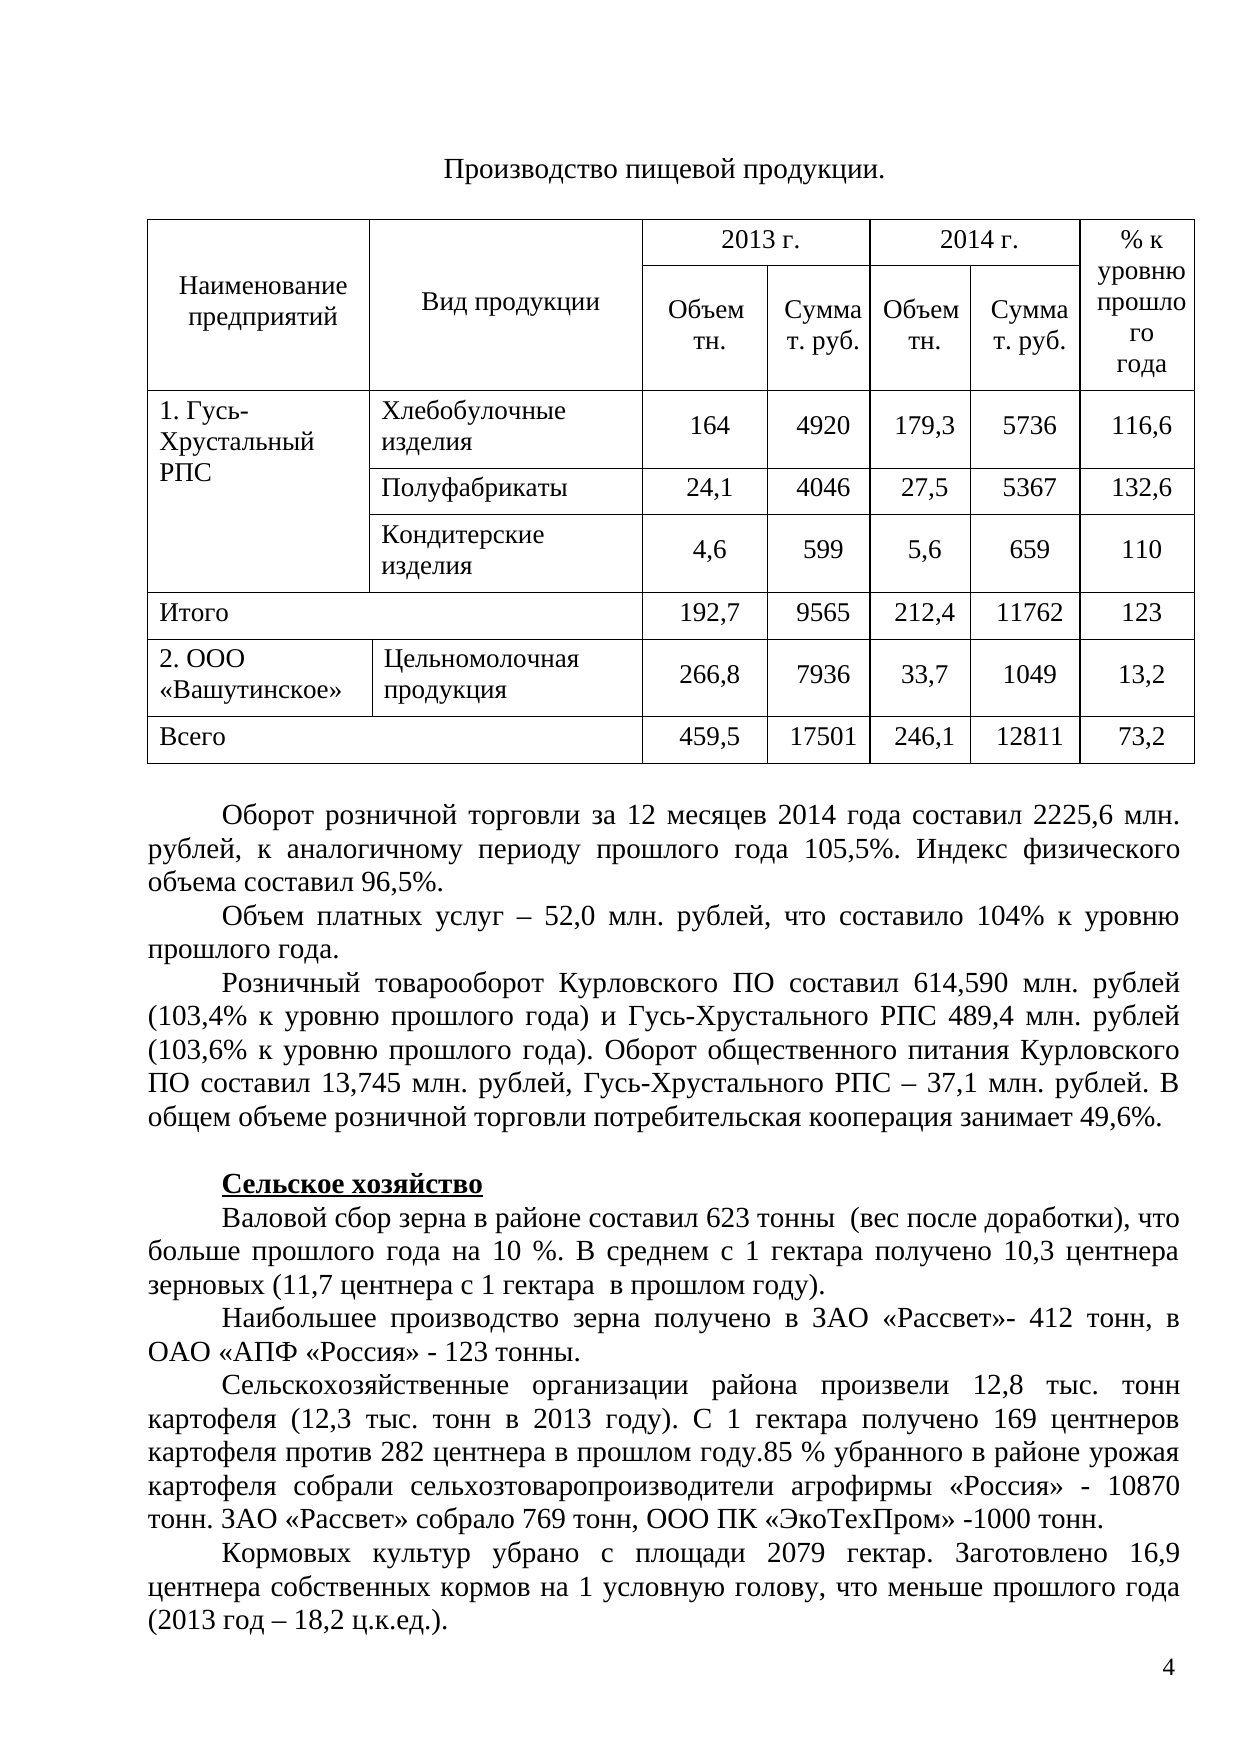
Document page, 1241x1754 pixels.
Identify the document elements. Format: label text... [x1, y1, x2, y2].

table_cell 164 [643, 391, 767, 468]
table_cell 1049 [971, 640, 1079, 716]
text Кормовых культур убрано с площади 2079 гектар. Заготовлено 16,9 центнера собственных кормов на 1 условную голову, что меньше прошлого года (2013 год – 18,2 ц.к.ед.). [148, 1535, 1181, 1636]
table_cell 5736 [971, 391, 1079, 468]
table_cell 179,3 [871, 391, 970, 468]
table_cell Хлебобулочные изделия [370, 391, 642, 468]
table_cell 192,7 [643, 593, 767, 638]
table_cell 4920 [768, 391, 869, 468]
table_header 2013 г. [643, 220, 869, 265]
table_cell 33,7 [871, 640, 970, 716]
table_cell 13,2 [1081, 640, 1194, 716]
table_cell 27,5 [871, 469, 970, 514]
table_cell Сумма т. руб. [768, 266, 869, 390]
table_cell Итого [148, 593, 642, 638]
table_cell 459,5 [643, 717, 767, 763]
text Оборот розничной торговли за 12 месяцев 2014 года составил 2225,6 млн. рублей, к аналогичному периоду прошлого года 105,5%. Индекс физического объема составил 96,5%. [148, 797, 1181, 898]
table_cell 110 [1081, 515, 1194, 592]
text Наибольшее производство зерна получено в ЗАО «Рассвет»- 412 тонн, в ОАО «АПФ «Россия» - 123 тонны. [148, 1300, 1181, 1367]
table_cell 116,6 [1081, 391, 1194, 468]
table_cell 9565 [768, 593, 869, 638]
table_cell 659 [971, 515, 1079, 592]
table_cell Объем тн. [643, 266, 767, 390]
table_cell 212,4 [871, 593, 970, 638]
table_cell 123 [1081, 593, 1194, 638]
table_header 2014 г. [871, 220, 1079, 265]
table_cell 12811 [971, 717, 1079, 763]
table_cell 599 [768, 515, 869, 592]
text Производство пищевой продукции. [148, 152, 1181, 185]
table_cell 5367 [971, 469, 1079, 514]
table_cell 4046 [768, 469, 869, 514]
table_cell 2. ООО «Вашутинское» [148, 640, 372, 716]
table_cell 1. Гусь-Хрустальный РПС [148, 391, 369, 592]
text Объем платных услуг – 52,0 млн. рублей, что составило 104% к уровню прошлого года. [148, 898, 1181, 965]
table_cell 246,1 [871, 717, 970, 763]
table_header % к уровню прошлого года [1081, 220, 1194, 390]
table_cell 11762 [971, 593, 1079, 638]
table_cell Цельномолочная продукция [373, 640, 642, 716]
table_cell 17501 [768, 717, 869, 763]
table_cell Сумма т. руб. [971, 266, 1079, 390]
table_cell Полуфабрикаты [370, 469, 642, 514]
table_cell Всего [148, 717, 642, 763]
table_cell Кондитерские изделия [370, 515, 642, 592]
table_cell 266,8 [643, 640, 767, 716]
table_cell 132,6 [1081, 469, 1194, 514]
text Сельское хозяйство [148, 1166, 1181, 1200]
table_cell Объем тн. [871, 266, 970, 390]
table_header Вид продукции [370, 220, 642, 390]
text Розничный товарооборот Курловского ПО составил 614,590 млн. рублей (103,4% к уровню прошлого года) и Гусь-Хрустального РПС 489,4 млн. рублей (103,6% к уровню прошлого года). Оборот общественного питания Курловского ПО составил 13,745 млн. рублей, Гусь-Хрустального РПС – 37,1 млн. рублей. В общем объеме розничной торговли потребительская кооперация занимает 49,6%. [148, 965, 1181, 1133]
table_cell 73,2 [1081, 717, 1194, 763]
table_cell 7936 [768, 640, 869, 716]
text Валовой сбор зерна в районе составил 623 тонны (вес после доработки), что больше прошлого года на 10 %. В среднем с 1 гектара получено 10,3 центнера зерновых (11,7 центнера с 1 гектара в прошлом году). [148, 1200, 1181, 1300]
table_cell 24,1 [643, 469, 767, 514]
text Сельскохозяйственные организации района произвели 12,8 тыс. тонн картофеля (12,3 тыс. тонн в 2013 году). С 1 гектара получено 169 центнеров картофеля против 282 центнера в прошлом году.85 % убранного в районе урожая картофеля собрали сельхозтоваропроизводители агрофирмы «Россия» - 10870 тонн. ЗАО «Рассвет» собрало 769 тонн, ООО ПК «ЭкоТехПром» -1000 тонн. [148, 1367, 1181, 1535]
table_cell 5,6 [871, 515, 970, 592]
table_header Наименование предприятий [148, 220, 369, 390]
table_cell 4,6 [643, 515, 767, 592]
